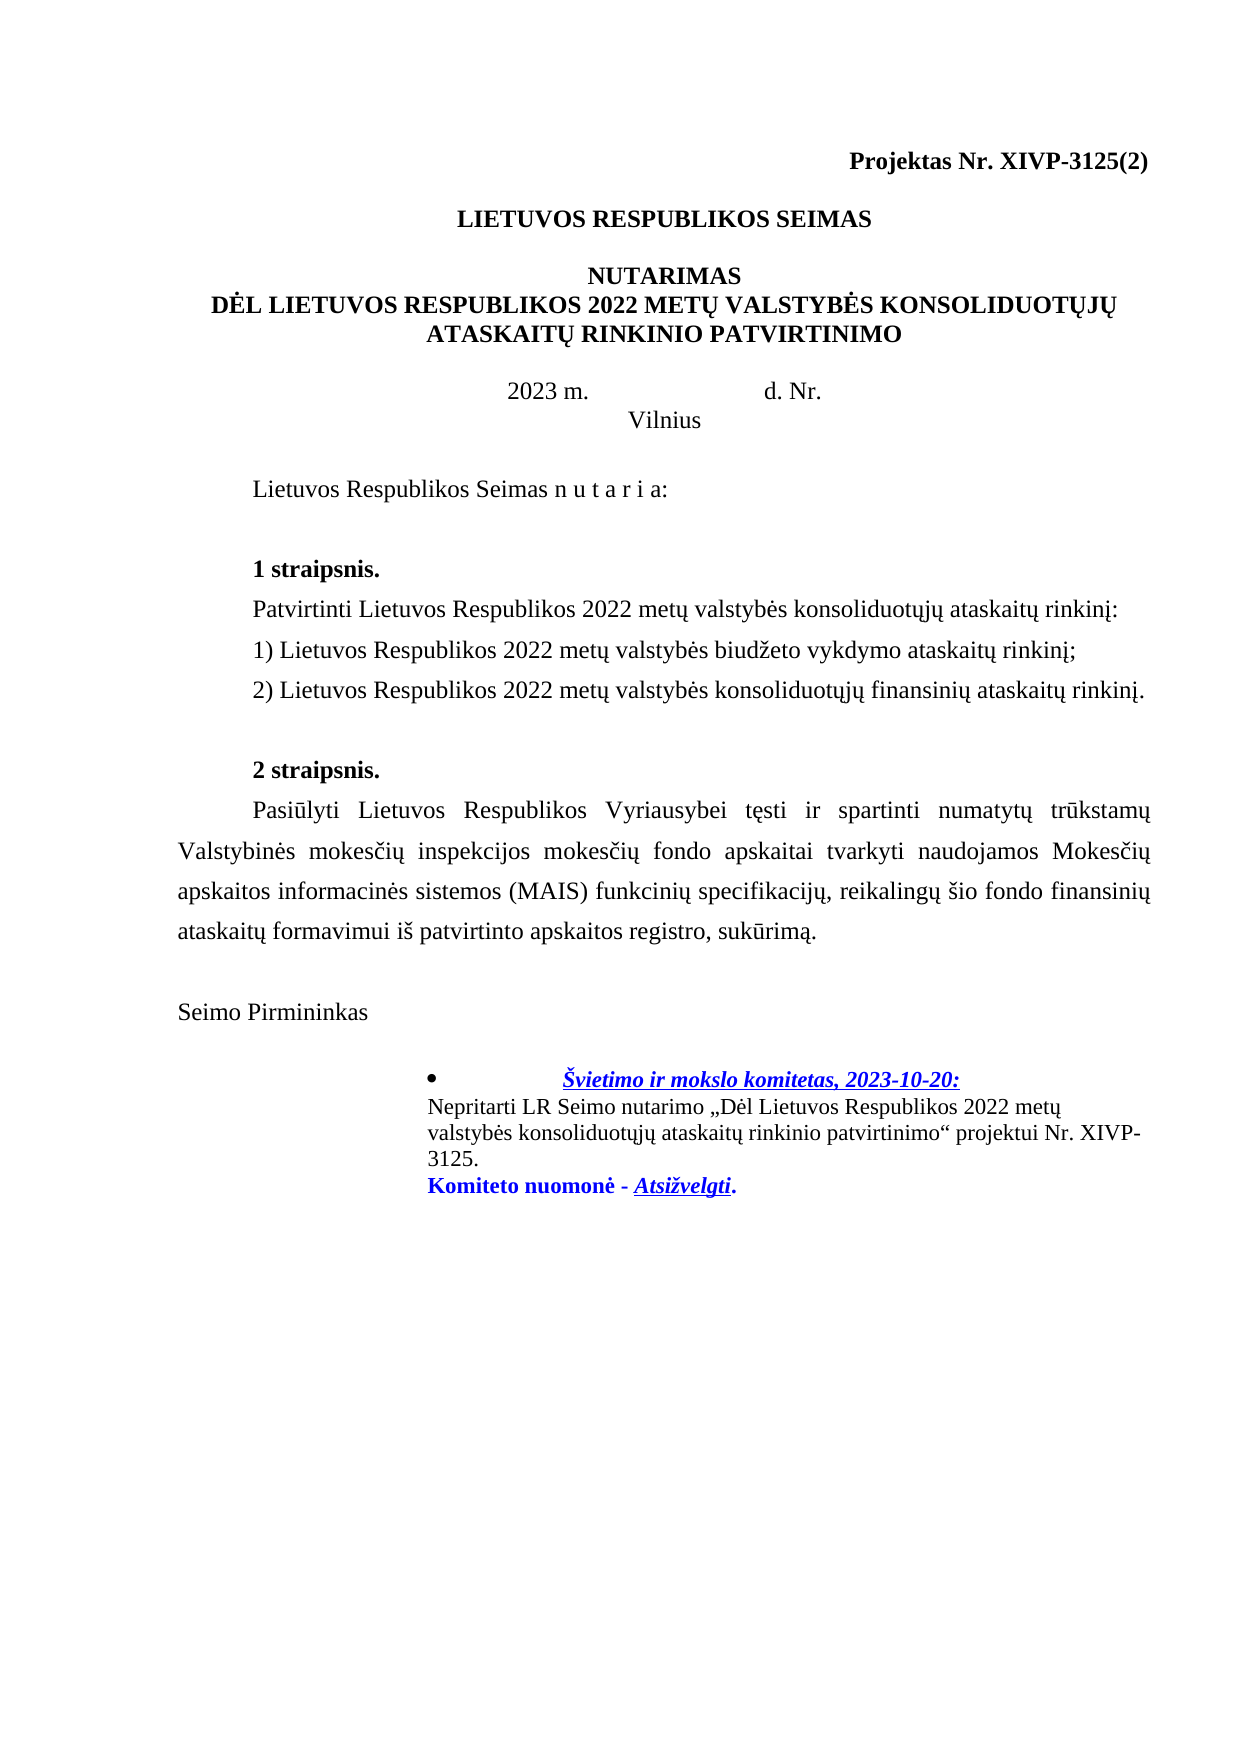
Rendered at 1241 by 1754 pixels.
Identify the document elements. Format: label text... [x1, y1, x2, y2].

text 2023 m. d. Nr. [177, 376, 1152, 405]
text Seimo Pirmininkas [177, 997, 1152, 1025]
text Komiteto nuomonė - Atsižvelgti. [427, 1172, 1152, 1198]
text Patvirtinti Lietuvos Respublikos 2022 metų valstybės konsoliduotųjų ataskaitų rinkinį: [177, 594, 1152, 623]
text Pasiūlyti Lietuvos Respublikos Vyriausybei tęsti ir spartinti numatytų trūkstamų Valstybinės mokesčių inspekcijos mokesčių fondo apskaitai tvarkyti naudojamos Mokesčių apskaitos informacinės sistemos (MAIS) funkcinių specifikacijų, reikalingų šio fondo finansinių ataskaitų formavimui iš patvirtinto apskaitos registro, sukūrimą. [177, 796, 1152, 945]
text 2) Lietuvos Respublikos 2022 metų valstybės konsoliduotųjų finansinių ataskaitų rinkinį. [177, 675, 1152, 704]
list Švietimo ir mokslo komitetas, 2023-10-20: [427, 1066, 1152, 1093]
text 1) Lietuvos Respublikos 2022 metų valstybės biudžeto vykdymo ataskaitų rinkinį; [177, 635, 1152, 663]
text Projektas Nr. XIVP-3125(2) [177, 146, 1152, 175]
text NUTARIMAS [177, 261, 1152, 290]
text Nepritarti LR Seimo nutarimo „Dėl Lietuvos Respublikos 2022 metų valstybės konsoliduotųjų ataskaitų rinkinio patvirtinimo“ projektui Nr. XIVP-3125. [427, 1093, 1152, 1172]
text DĖL LIETUVOS RESPUBLIKOS 2022 METŲ VALSTYBĖS KONSOLIDUOTŲJŲ ATASKAITŲ RINKINIO PATVIRTINIMO [177, 290, 1152, 347]
text Vilnius [177, 405, 1152, 434]
text LIETUVOS RESPUBLIKOS SEIMAS [177, 204, 1152, 232]
text 1 straipsnis. [177, 554, 1152, 583]
text Lietuvos Respublikos Seimas nutaria: [177, 474, 1152, 503]
text 2 straipsnis. [177, 755, 1152, 784]
